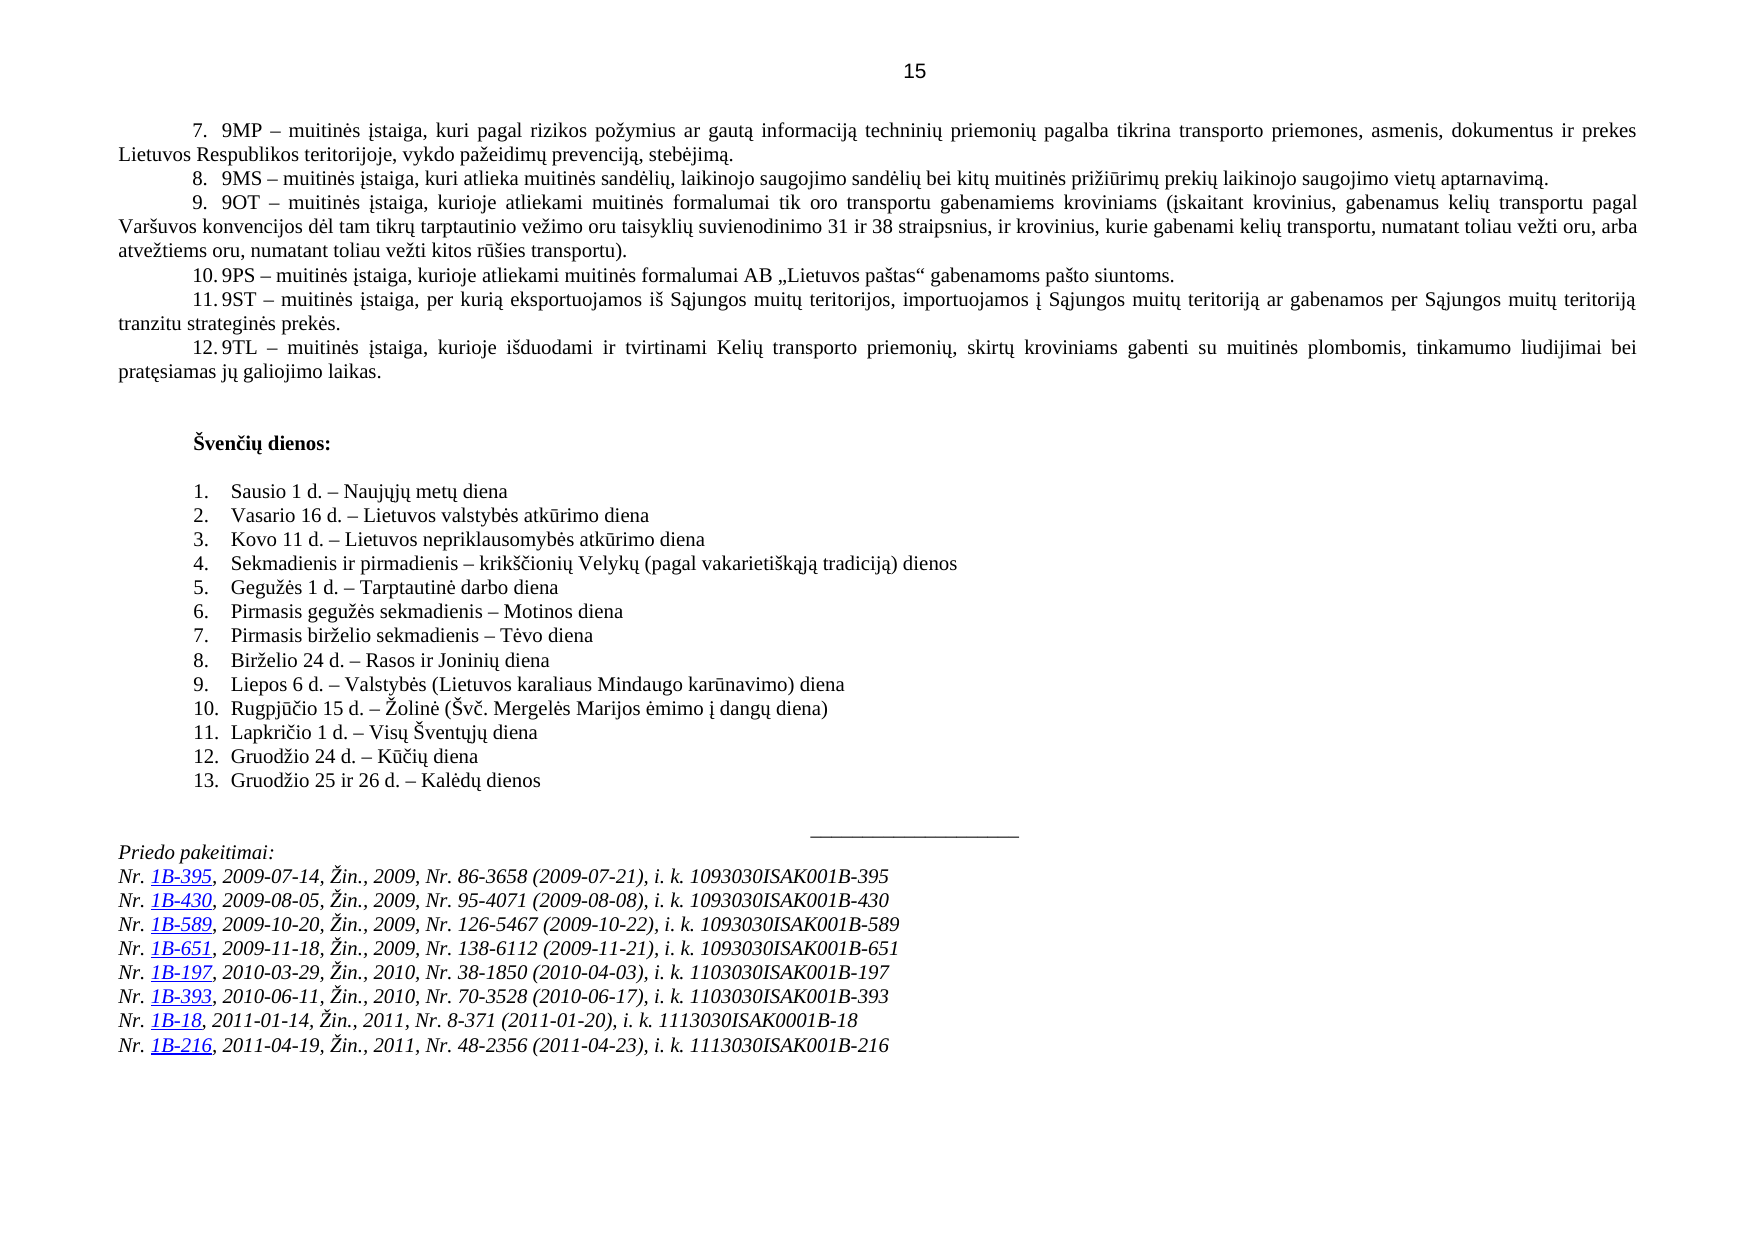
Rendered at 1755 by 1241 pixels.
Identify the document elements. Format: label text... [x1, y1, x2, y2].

text Nr. 1B-197, 2010-03-29, Žin., 2010, Nr. 38-1850 (2010-04-03), i. k. 1103030ISAK001B-197 [118, 960, 1636, 984]
text 9. Liepos 6 d. – Valstybės (Lietuvos karaliaus Mindaugo karūnavimo) diena [193, 672, 1636, 696]
text Nr. 1B-395, 2009-07-14, Žin., 2009, Nr. 86-3658 (2009-07-21), i. k. 1093030ISAK001B-395 [118, 864, 1636, 888]
text 9. 9OT – muitinės įstaiga, kurioje atliekami muitinės formalumai tik oro transportu gabenamiems kroviniams (įskaitant krovinius, gabenamus kelių transportu pagal Varšuvos konvencijos dėl tam tikrų tarptautinio vežimo oru taisyklių suvienodinimo 31 ir 38 straipsnius, ir krovinius, kurie gabenami kelių transportu, numatant toliau vežti oru, arba atvežtiems oru, numatant toliau vežti kitos rūšies transportu). [118, 190, 1639, 262]
text 13. Gruodžio 25 ir 26 d. – Kalėdų dienos [193, 768, 1636, 792]
text 10. Rugpjūčio 15 d. – Žolinė (Švč. Mergelės Marijos ėmimo į dangų diena) [193, 696, 1636, 720]
text 7. Pirmasis birželio sekmadienis – Tėvo diena [193, 623, 1636, 647]
text Nr. 1B-393, 2010-06-11, Žin., 2010, Nr. 70-3528 (2010-06-17), i. k. 1103030ISAK001B-393 [118, 984, 1636, 1008]
text Priedo pakeitimai: [118, 840, 1636, 864]
text 7. 9MP – muitinės įstaiga, kuri pagal rizikos požymius ar gautą informaciją techninių priemonių pagalba tikrina transporto priemones, asmenis, dokumentus ir prekes Lietuvos Respublikos teritorijoje, vykdo pažeidimų prevenciją, stebėjimą. [118, 118, 1639, 166]
text 6. Pirmasis gegužės sekmadienis – Motinos diena [193, 599, 1636, 623]
text ____________________ [118, 816, 1636, 840]
text 11. Lapkričio 1 d. – Visų Šventųjų diena [193, 720, 1636, 744]
text Nr. 1B-18, 2011-01-14, Žin., 2011, Nr. 8-371 (2011-01-20), i. k. 1113030ISAK0001B-18 [118, 1008, 1636, 1032]
text Nr. 1B-216, 2011-04-19, Žin., 2011, Nr. 48-2356 (2011-04-23), i. k. 1113030ISAK001B-216 [118, 1032, 1636, 1057]
text Nr. 1B-651, 2009-11-18, Žin., 2009, Nr. 138-6112 (2009-11-21), i. k. 1093030ISAK001B-651 [118, 936, 1636, 960]
text 5. Gegužės 1 d. – Tarptautinė darbo diena [193, 575, 1636, 599]
text 4. Sekmadienis ir pirmadienis – krikščionių Velykų (pagal vakarietiškąją tradiciją) dienos [193, 551, 1636, 575]
text 12. 9TL – muitinės įstaiga, kurioje išduodami ir tvirtinami Kelių transporto priemonių, skirtų kroviniams gabenti su muitinės plombomis, tinkamumo liudijimai bei pratęsiamas jų galiojimo laikas. [118, 335, 1639, 383]
text 2. Vasario 16 d. – Lietuvos valstybės atkūrimo diena [193, 503, 1636, 527]
text 1. Sausio 1 d. – Naujųjų metų diena [193, 479, 1636, 503]
text Nr. 1B-430, 2009-08-05, Žin., 2009, Nr. 95-4071 (2009-08-08), i. k. 1093030ISAK001B-430 [118, 888, 1636, 912]
text 3. Kovo 11 d. – Lietuvos nepriklausomybės atkūrimo diena [193, 527, 1636, 551]
text 12. Gruodžio 24 d. – Kūčių diena [193, 744, 1636, 768]
text Švenčių dienos: [118, 431, 1636, 455]
text 10. 9PS – muitinės įstaiga, kurioje atliekami muitinės formalumai AB „Lietuvos paštas“ gabenamoms pašto siuntoms. [118, 262, 1639, 287]
text 8. 9MS – muitinės įstaiga, kuri atlieka muitinės sandėlių, laikinojo saugojimo sandėlių bei kitų muitinės prižiūrimų prekių laikinojo saugojimo vietų aptarnavimą. [118, 166, 1639, 190]
text Nr. 1B-589, 2009-10-20, Žin., 2009, Nr. 126-5467 (2009-10-22), i. k. 1093030ISAK001B-589 [118, 912, 1636, 936]
text 8. Birželio 24 d. – Rasos ir Joninių diena [193, 647, 1636, 672]
text 11. 9ST – muitinės įstaiga, per kurią eksportuojamos iš Sąjungos muitų teritorijos, importuojamos į Sąjungos muitų teritoriją ar gabenamos per Sąjungos muitų teritoriją tranzitu strateginės prekės. [118, 287, 1639, 335]
